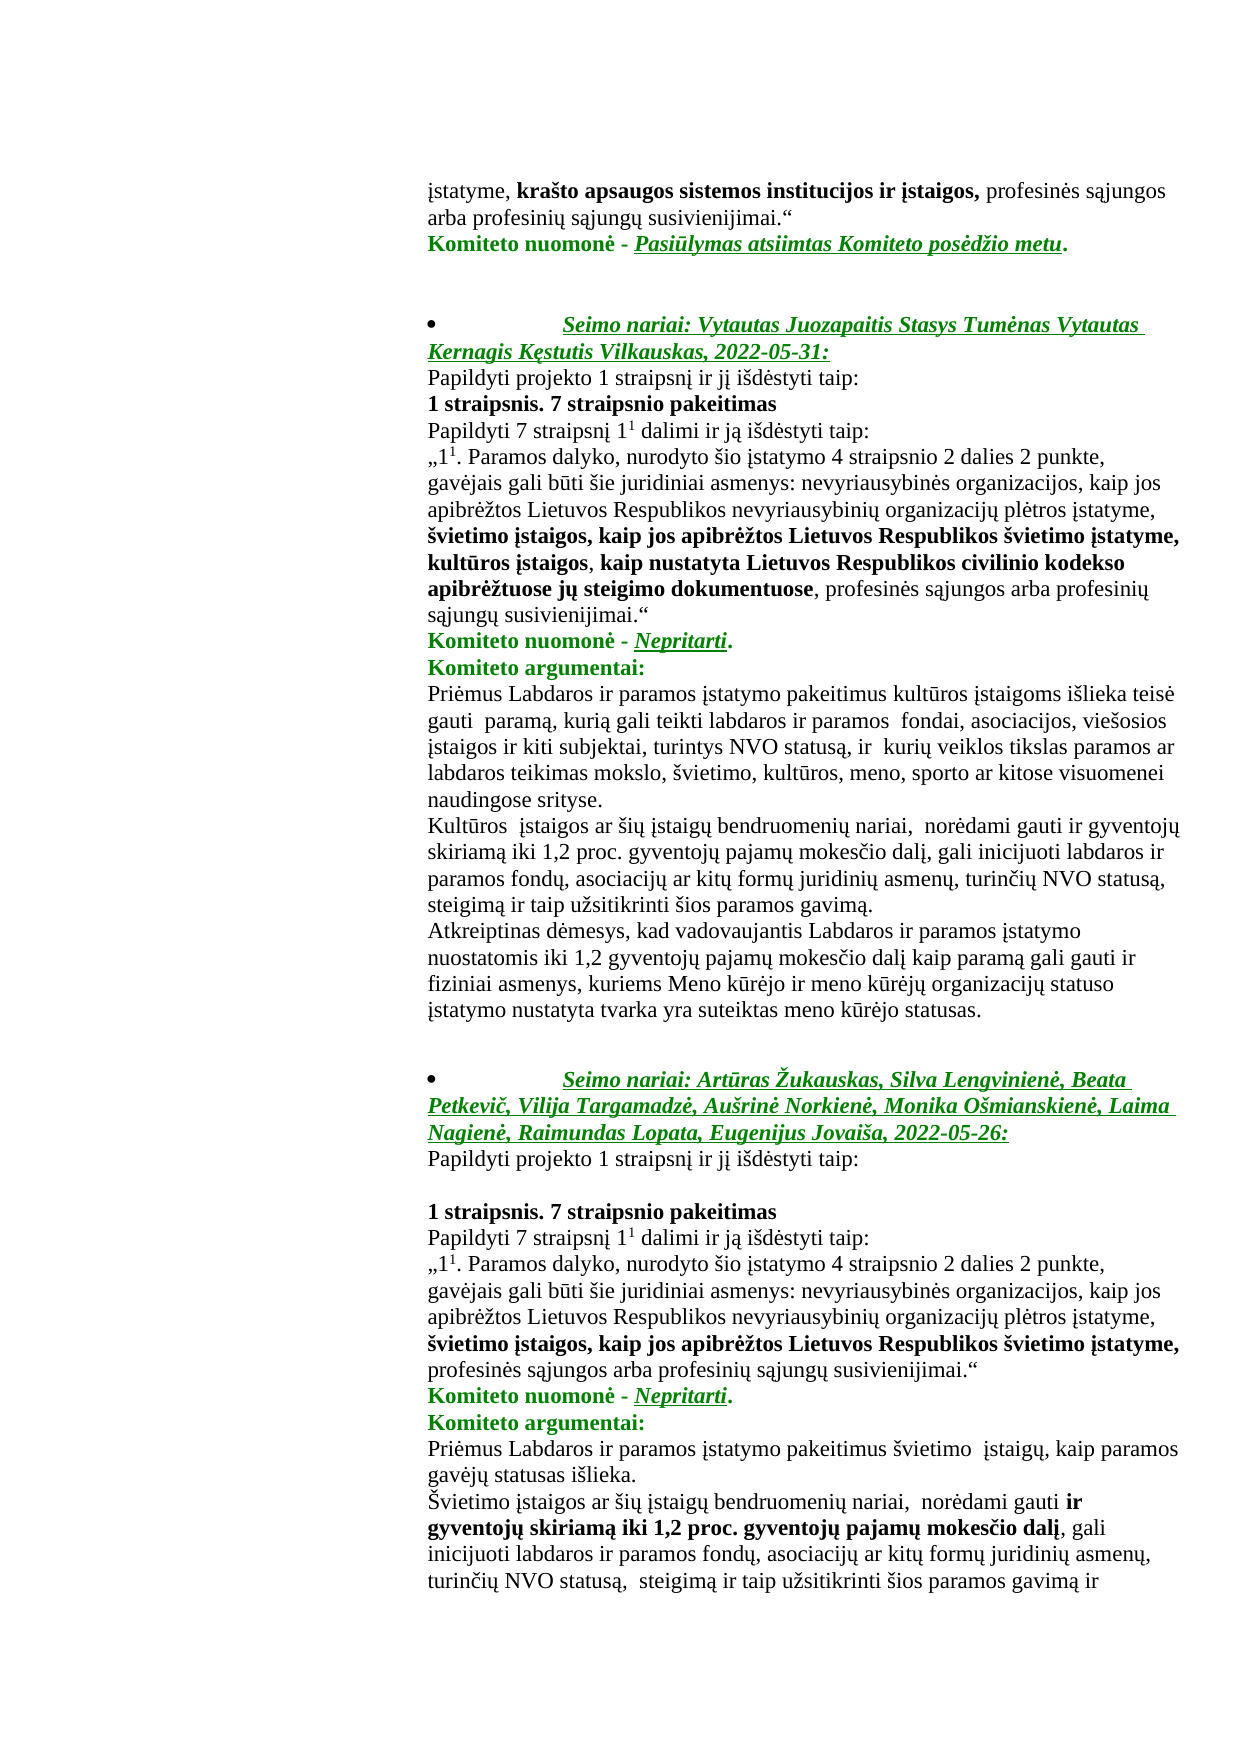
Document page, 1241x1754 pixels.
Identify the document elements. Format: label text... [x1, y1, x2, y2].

text Komiteto nuomonė - Pasiūlymas atsiimtas Komiteto posėdžio metu. [427, 230, 1181, 256]
text Papildyti 7 straipsnį 11 dalimi ir ją išdėstyti taip: [427, 417, 1181, 443]
text Kultūros įstaigos ar šių įstaigų bendruomenių nariai, norėdami gauti ir gyventojų skiriamą iki 1,2 proc. gyventojų pajamų mokesčio dalį, gali inicijuoti labdaros ir paramos fondų, asociacijų ar kitų formų juridinių asmenų, turinčių NVO statusą, steigimą ir taip užsitikrinti šios paramos gavimą. [427, 812, 1181, 917]
text Priėmus Labdaros ir paramos įstatymo pakeitimus švietimo įstaigų, kaip paramos gavėjų statusas išlieka. [427, 1435, 1181, 1488]
text 1 straipsnis. 7 straipsnio pakeitimas [427, 1198, 1181, 1224]
text  Seimo nariai: Vytautas Juozapaitis Stasys Tumėnas Vytautas Kernagis Kęstutis Vilkauskas, 2022-05-31: [427, 311, 1181, 364]
text Komiteto argumentai: [427, 654, 1181, 680]
text 1 straipsnis. 7 straipsnio pakeitimas [427, 390, 1181, 417]
text įstatyme, krašto apsaugos sistemos institucijos ir įstaigos, profesinės sąjungos arba profesinių sąjungų susivienijimai.“ [427, 177, 1181, 230]
text  Seimo nariai: Artūras Žukauskas, Silva Lengvinienė, Beata Petkevič, Vilija Targamadzė, Aušrinė Norkienė, Monika Ošmianskienė, Laima Nagienė, Raimundas Lopata, Eugenijus Jovaiša, 2022-05-26: [427, 1066, 1181, 1145]
text „11. Paramos dalyko, nurodyto šio įstatymo 4 straipsnio 2 dalies 2 punkte, gavėjais gali būti šie juridiniai asmenys: nevyriausybinės organizacijos, kaip jos apibrėžtos Lietuvos Respublikos nevyriausybinių organizacijų plėtros įstatyme, švietimo įstaigos, kaip jos apibrėžtos Lietuvos Respublikos švietimo įstatyme, kultūros įstaigos, kaip nustatyta Lietuvos Respublikos civilinio kodekso apibrėžtuose jų steigimo dokumentuose, profesinės sąjungos arba profesinių sąjungų susivienijimai.“ [427, 443, 1181, 628]
text „11. Paramos dalyko, nurodyto šio įstatymo 4 straipsnio 2 dalies 2 punkte, gavėjais gali būti šie juridiniai asmenys: nevyriausybinės organizacijos, kaip jos apibrėžtos Lietuvos Respublikos nevyriausybinių organizacijų plėtros įstatyme, švietimo įstaigos, kaip jos apibrėžtos Lietuvos Respublikos švietimo įstatyme, profesinės sąjungos arba profesinių sąjungų susivienijimai.“ [427, 1251, 1181, 1382]
text Komiteto nuomonė - Nepritarti. [427, 1382, 1181, 1409]
text Papildyti projekto 1 straipsnį ir jį išdėstyti taip: [427, 1145, 1181, 1171]
text Švietimo įstaigos ar šių įstaigų bendruomenių nariai, norėdami gauti ir gyventojų skiriamą iki 1,2 proc. gyventojų pajamų mokesčio dalį, gali inicijuoti labdaros ir paramos fondų, asociacijų ar kitų formų juridinių asmenų, turinčių NVO statusą, steigimą ir taip užsitikrinti šios paramos gavimą ir [427, 1488, 1181, 1593]
text Priėmus Labdaros ir paramos įstatymo pakeitimus kultūros įstaigoms išlieka teisė gauti paramą, kurią gali teikti labdaros ir paramos fondai, asociacijos, viešosios įstaigos ir kiti subjektai, turintys NVO statusą, ir kurių veiklos tikslas paramos ar labdaros teikimas mokslo, švietimo, kultūros, meno, sporto ar kitose visuomenei naudingose srityse. [427, 680, 1181, 812]
text Papildyti projekto 1 straipsnį ir jį išdėstyti taip: [427, 364, 1181, 390]
text Komiteto argumentai: [427, 1409, 1181, 1435]
text Papildyti 7 straipsnį 11 dalimi ir ją išdėstyti taip: [427, 1224, 1181, 1251]
text Komiteto nuomonė - Nepritarti. [427, 628, 1181, 654]
text Atkreiptinas dėmesys, kad vadovaujantis Labdaros ir paramos įstatymo nuostatomis iki 1,2 gyventojų pajamų mokesčio dalį kaip paramą gali gauti ir fiziniai asmenys, kuriems Meno kūrėjo ir meno kūrėjų organizacijų statuso įstatymo nustatyta tvarka yra suteiktas meno kūrėjo statusas. [427, 917, 1181, 1023]
